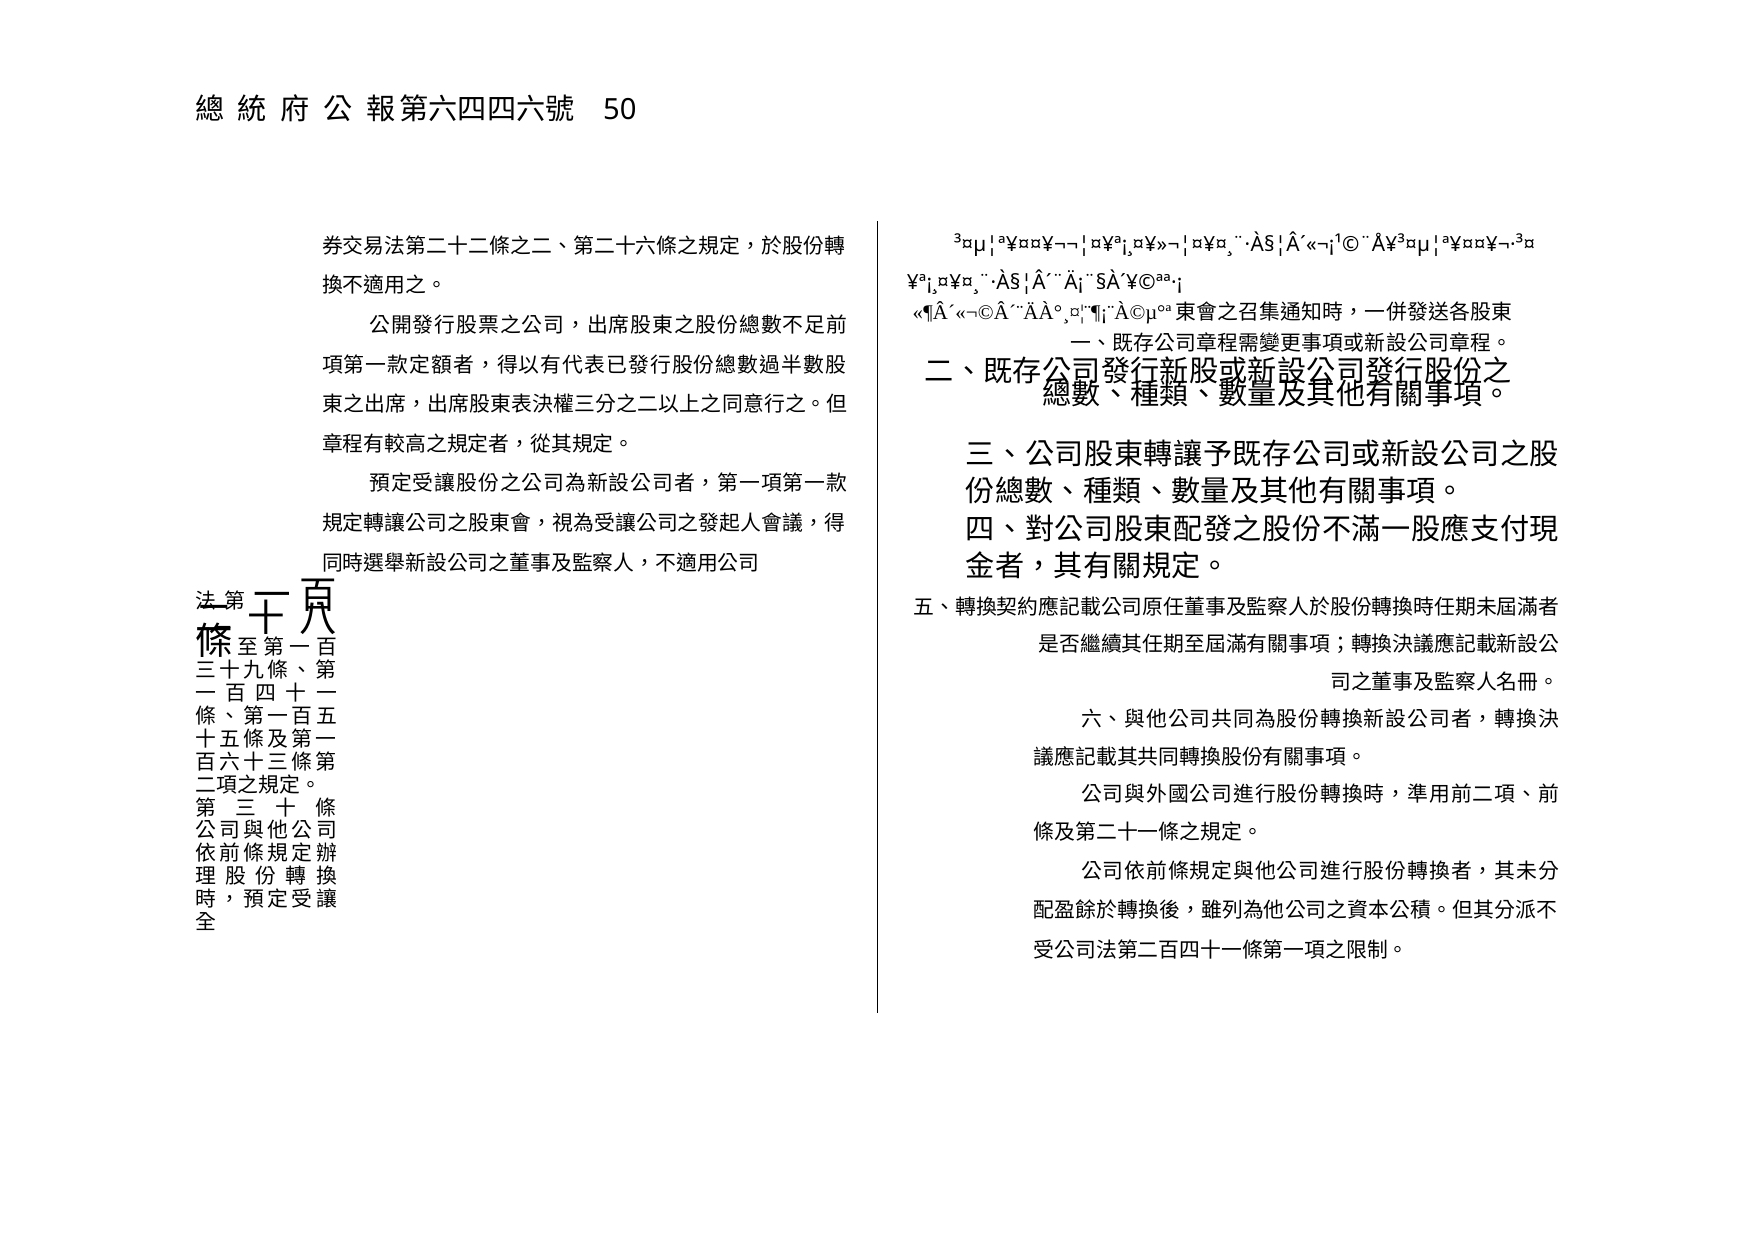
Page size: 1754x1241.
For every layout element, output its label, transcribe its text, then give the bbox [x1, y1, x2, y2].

text 四、對公司股東配發之股份不滿一股應支付現金者，其有關規定。 [966, 509, 1559, 584]
text 六、與他公司共同為股份轉換新設公司者，轉換決議應記載其共同轉換股份有關事項。 [1033, 697, 1559, 772]
table_header 法第一百二十八條至第一百三十九條、第一百四十一條、第一百五十五條及第一百六十三條第二項之規定。 第三十條 公司與他公司依前條規定辦理股份轉換時，預定受讓全 [192, 578, 340, 934]
text 預定受讓股份之公司為新設公司者，第一項第一款規定轉讓公司之股東會，視為受讓公司之發起人會議，得同時選舉新設公司之董事及監察人，不適用公司 [322, 459, 847, 578]
text ³¤µ¦ª¥¤¤¥¬¬¦¤¥ª¡¸¤¥»¬¦¤¥¤¸¨·À§¦Â´«¬¡¹©¨Å¥³¤µ¦ª¥¤¤¥¬·³¤¥ª¡¸¤¥¤¸¨·À§¦Â´¨Ä¡¨§À´¥©ªª·¡ [907, 222, 1559, 297]
text «¶Â´«¬©Â´¨ÄÀ°¸¤¦¨¶¡¨À©µ°ª東會之召集通知時，一併發送各股東： [907, 301, 1512, 324]
text 公司與外國公司進行股份轉換時，準用前二項、前條及第二十一條之規定。 [1033, 772, 1559, 847]
text 公司依前條規定與他公司進行股份轉換者，其未分配盈餘於轉換後，雖列為他公司之資本公積。但其分派不受公司法第二百四十一條第一項之限制。 [1033, 847, 1559, 965]
text 券交易法第二十二條之二、第二十六條之規定，於股份轉換不適用之。 [322, 222, 847, 301]
text 三、公司股東轉讓予既存公司或新設公司之股份總數、種類、數量及其他有關事項。 [966, 434, 1559, 509]
text 五、轉換契約應記載公司原任董事及監察人於股份轉換時任期未屆滿者是否繼續其任期至屆滿有關事項；轉換決議應記載新設公司之董事及監察人名冊。 [907, 584, 1559, 697]
text 二、既存公司發行新股或新設公司發行股份之總數、種類、數量及其他有關事項。 [907, 363, 1512, 409]
text 公開發行股票之公司，出席股東之股份總數不足前項第一款定額者，得以有代表已發行股份總數過半數股東之出席，出席股東表決權三分之二以上之同意行之。但章程有較高之規定者，從其規定。 [322, 301, 847, 459]
table_header [340, 578, 852, 934]
text 一、既存公司章程需變更事項或新設公司章程。 [907, 332, 1512, 355]
